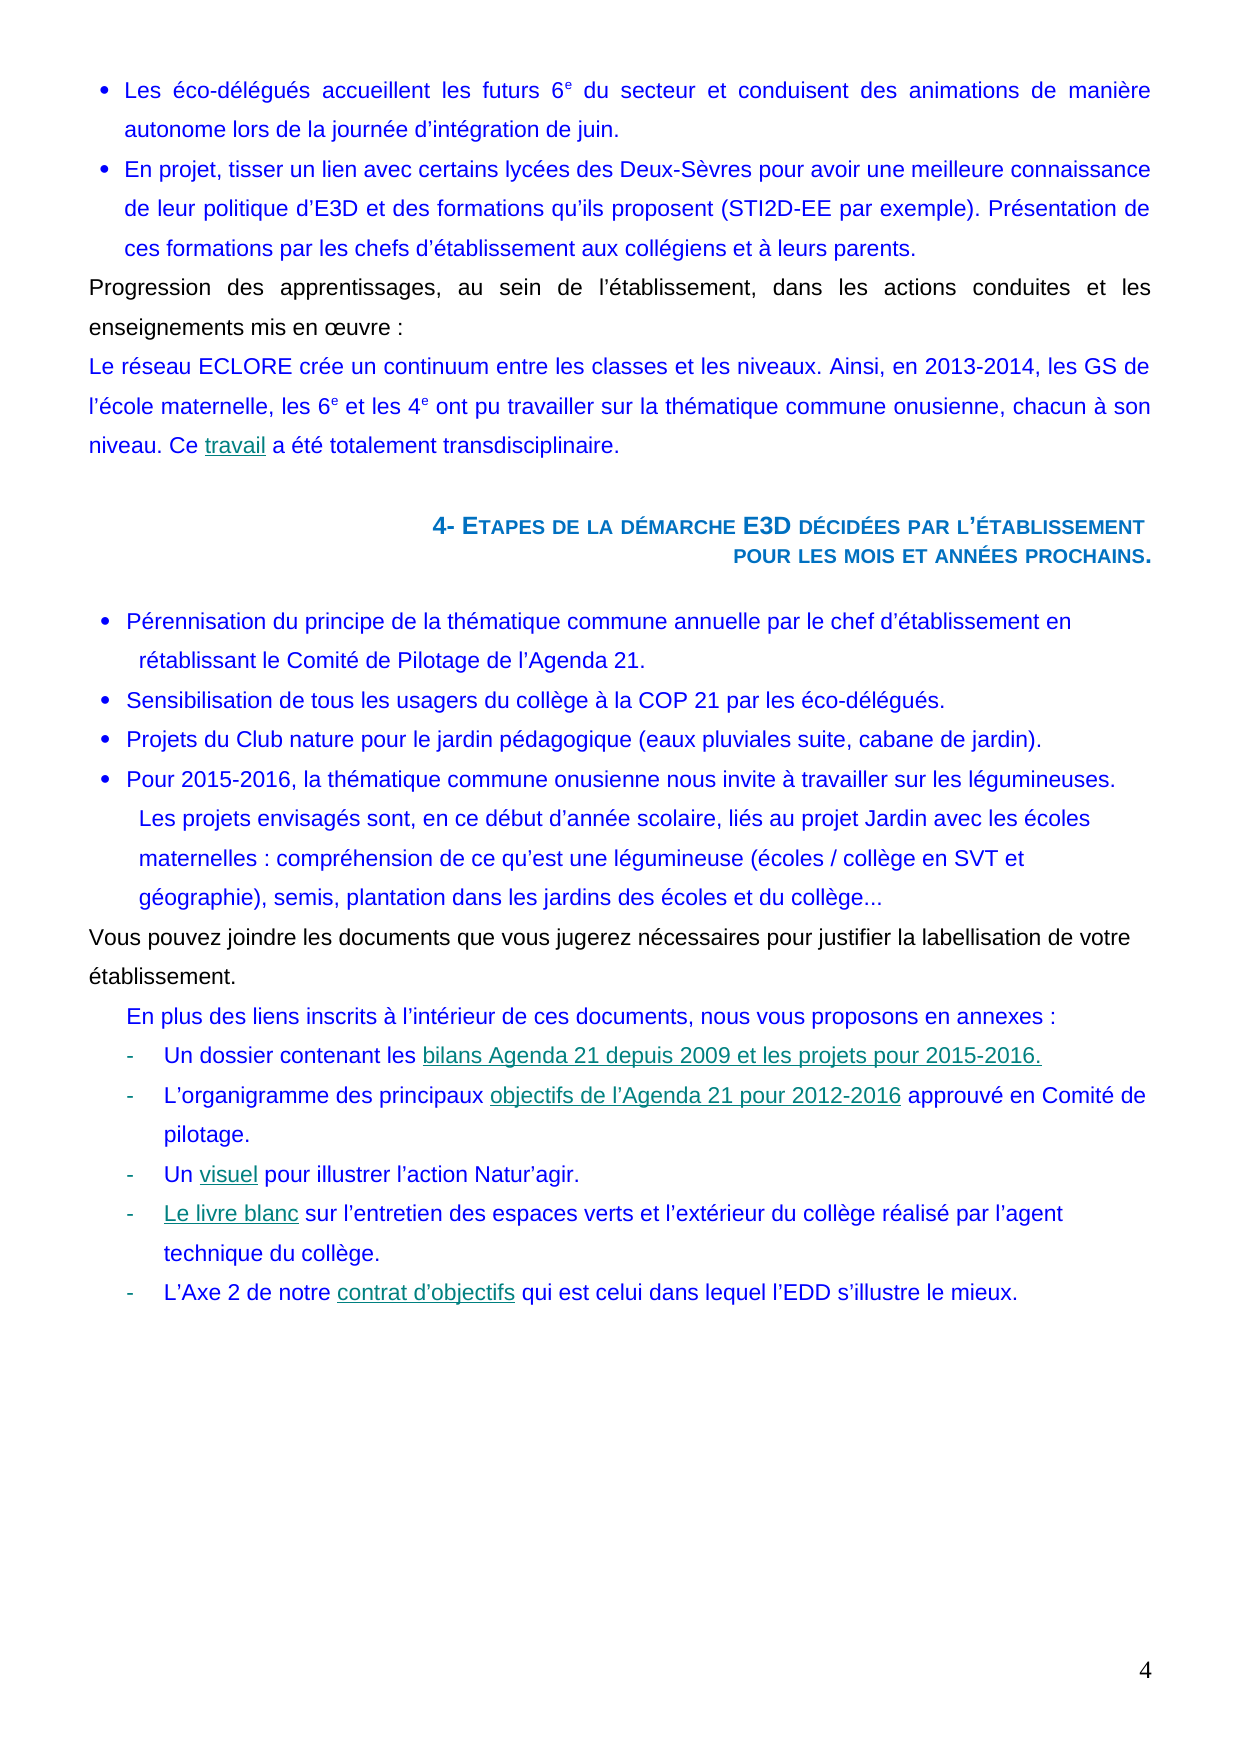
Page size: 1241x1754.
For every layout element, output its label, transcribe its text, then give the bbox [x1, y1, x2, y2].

text pour les mois et années prochains. [89, 540, 1152, 568]
list Sensibilisation de tous les usagers du collège à la COP 21 par les éco-délégués. [101, 687, 1152, 713]
list Les éco-délégués accueillent les futurs 6e du secteur et conduisent des animations de manière autonome lors de la journée d’intégration de juin. [100, 77, 1152, 143]
list Le livre blanc sur l’entretien des espaces verts et l’extérieur du collège réalisé par l’agent technique du collège. [126, 1200, 1152, 1266]
list L’Axe 2 de notre contrat d’objectifs qui est celui dans lequel l’EDD s’illustre le mieux. [126, 1279, 1152, 1306]
text Vous pouvez joindre les documents que vous jugerez nécessaires pour justifier la labellisation de votre établissement. [89, 924, 1152, 990]
text Progression des apprentissages, au sein de l’établissement, dans les actions conduites et les enseignements mis en œuvre : [89, 274, 1152, 340]
list L’organigramme des principaux objectifs de l’Agenda 21 pour 2012-2016 approuvé en Comité de pilotage. [126, 1082, 1152, 1148]
list Un visuel pour illustrer l’action Natur’agir. [126, 1161, 1152, 1187]
text Le réseau ECLORE crée un continuum entre les classes et les niveaux. Ainsi, en 2013-2014, les GS de l’école maternelle, les 6e et les 4e ont pu travailler sur la thématique commune onusienne, chacun à son niveau. Ce travail a été totalement transdisciplinaire. [89, 353, 1152, 458]
list En projet, tisser un lien avec certains lycées des Deux-Sèvres pour avoir une meilleure connaissance de leur politique d’E3D et des formations qu’ils proposent (STI2D-EE par exemple). Présentation de ces formations par les chefs d’établissement aux collégiens et à leurs parents. [100, 156, 1152, 261]
list Pour 2015-2016, la thématique commune onusienne nous invite à travailler sur les légumineuses. Les projets envisagés sont, en ce début d’année scolaire, liés au projet Jardin avec les écoles maternelles : compréhension de ce qu’est une légumineuse (écoles / collège en SVT et géographie), semis, plantation dans les jardins des écoles et du collège... [101, 766, 1152, 911]
list Projets du Club nature pour le jardin pédagogique (eaux pluviales suite, cabane de jardin). [101, 726, 1152, 753]
list Un dossier contenant les bilans Agenda 21 depuis 2009 et les projets pour 2015-2016. [126, 1042, 1152, 1069]
text 4- Etapes de la démarche E3D décidées par l’établissement [89, 511, 1152, 540]
text En plus des liens inscrits à l’intérieur de ces documents, nous vous proposons en annexes : [126, 1003, 1152, 1029]
list Pérennisation du principe de la thématique commune annuelle par le chef d’établissement en rétablissant le Comité de Pilotage de l’Agenda 21. [101, 608, 1152, 674]
